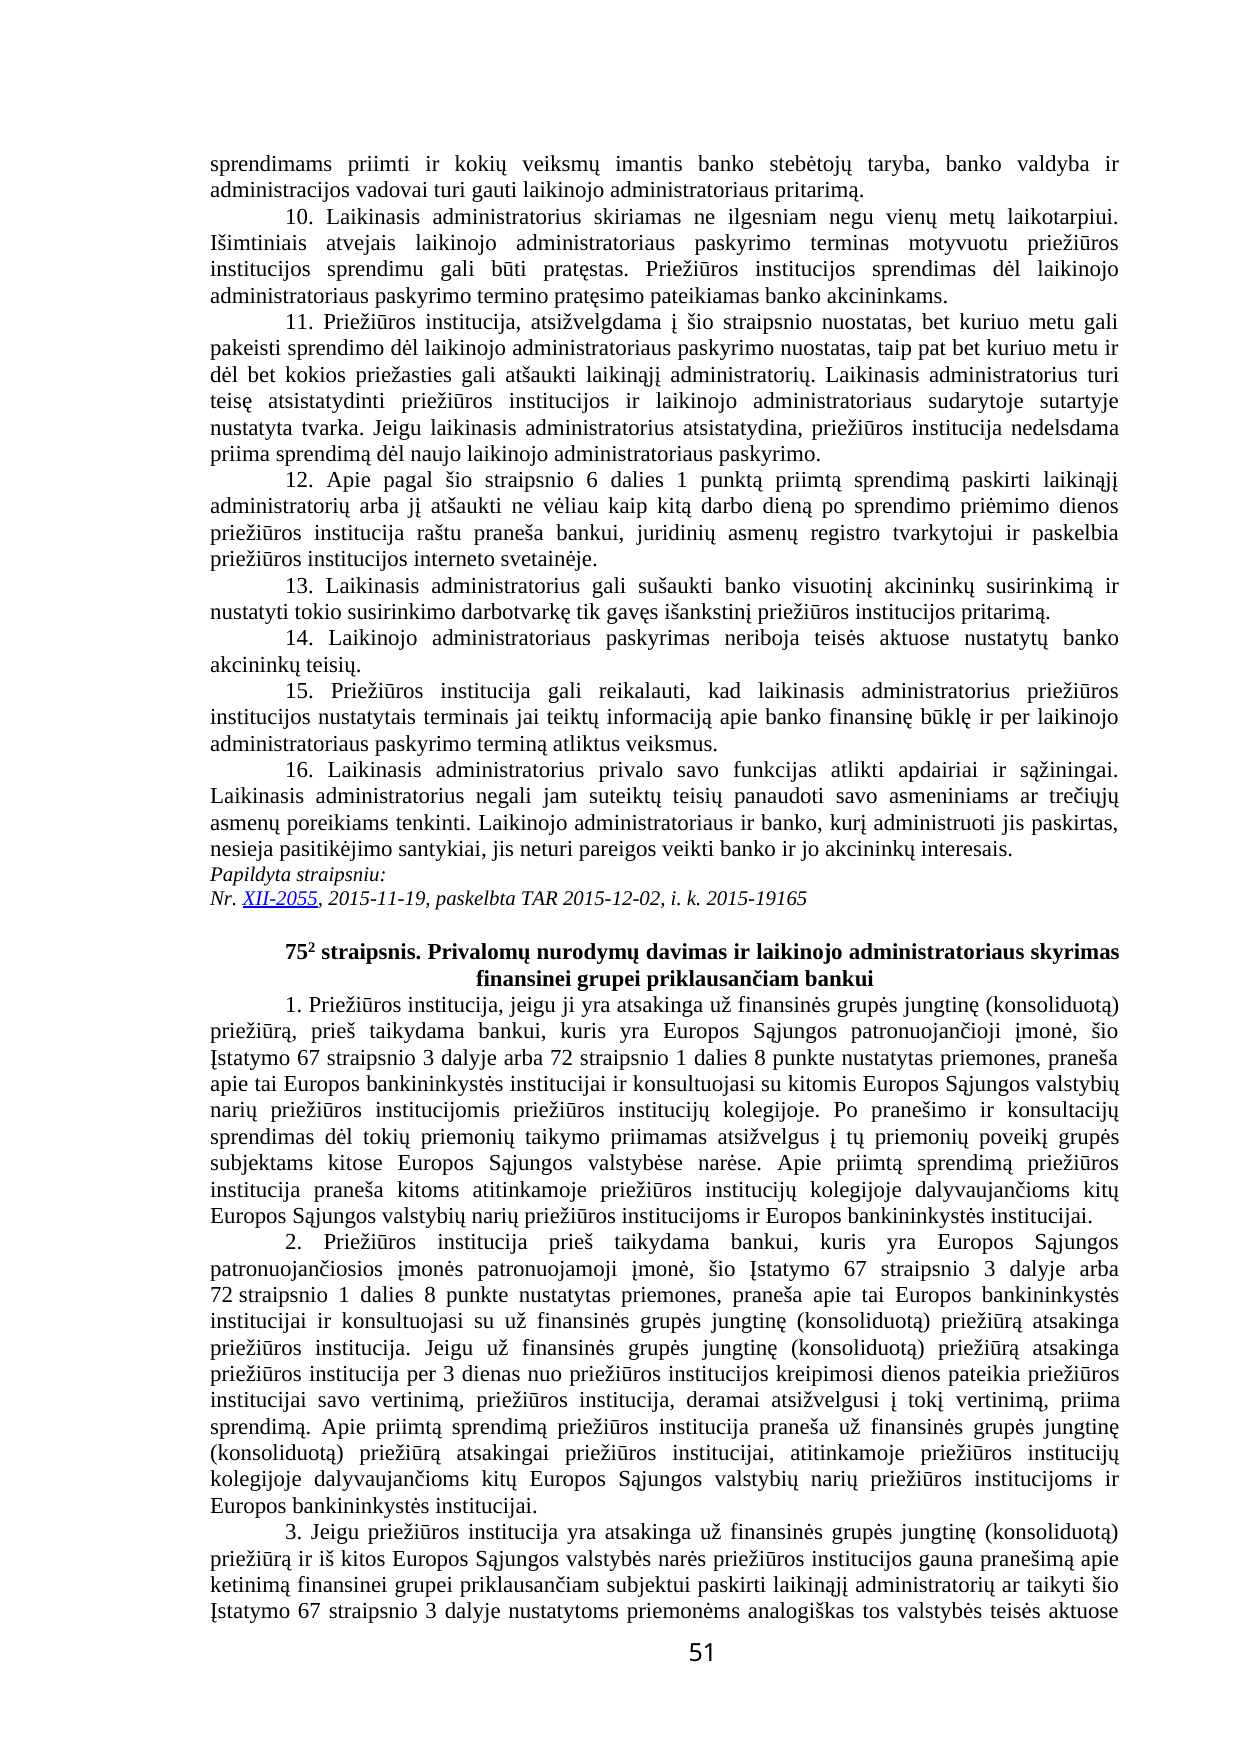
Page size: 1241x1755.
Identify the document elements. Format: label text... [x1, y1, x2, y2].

text 12. Apie pagal šio straipsnio 6 dalies 1 punktą priimtą sprendimą paskirti laikinąjį administratorių arba jį atšaukti ne vėliau kaip kitą darbo dieną po sprendimo priėmimo dienos priežiūros institucija raštu praneša bankui, juridinių asmenų registro tvarkytojui ir paskelbia priežiūros institucijos interneto svetainėje. [210, 466, 1120, 572]
text 2. Priežiūros institucija prieš taikydama bankui, kuris yra Europos Sąjungos patronuojančiosios įmonės patronuojamoji įmonė, šio Įstatymo 67 straipsnio 3 dalyje arba 72 straipsnio 1 dalies 8 punkte nustatytas priemones, praneša apie tai Europos bankininkystės institucijai ir konsultuojasi su už finansinės grupės jungtinę (konsoliduotą) priežiūrą atsakinga priežiūros institucija. Jeigu už finansinės grupės jungtinę (konsoliduotą) priežiūrą atsakinga priežiūros institucija per 3 dienas nuo priežiūros institucijos kreipimosi dienos pateikia priežiūros institucijai savo vertinimą, priežiūros institucija, deramai atsižvelgusi į tokį vertinimą, priima sprendimą. Apie priimtą sprendimą priežiūros institucija praneša už finansinės grupės jungtinę (konsoliduotą) priežiūrą atsakingai priežiūros institucijai, atitinkamoje priežiūros institucijų kolegijoje dalyvaujančioms kitų Europos Sąjungos valstybių narių priežiūros institucijoms ir Europos bankininkystės institucijai. [210, 1228, 1120, 1518]
text 15. Priežiūros institucija gali reikalauti, kad laikinasis administratorius priežiūros institucijos nustatytais terminais jai teiktų informaciją apie banko finansinę būklę ir per laikinojo administratoriaus paskyrimo terminą atliktus veiksmus. [210, 677, 1120, 756]
text 10. Laikinasis administratorius skiriamas ne ilgesniam negu vienų metų laikotarpiui. Išimtiniais atvejais laikinojo administratoriaus paskyrimo terminas motyvuotu priežiūros institucijos sprendimu gali būti pratęstas. Priežiūros institucijos sprendimas dėl laikinojo administratoriaus paskyrimo termino pratęsimo pateikiamas banko akcininkams. [210, 203, 1120, 308]
text 14. Laikinojo administratoriaus paskyrimas neriboja teisės aktuose nustatytų banko akcininkų teisių. [210, 624, 1120, 677]
text 3. Jeigu priežiūros institucija yra atsakinga už finansinės grupės jungtinę (konsoliduotą) priežiūrą ir iš kitos Europos Sąjungos valstybės narės priežiūros institucijos gauna pranešimą apie ketinimą finansinei grupei priklausančiam subjektui paskirti laikinąjį administratorių ar taikyti šio Įstatymo 67 straipsnio 3 dalyje nustatytoms priemonėms analogiškas tos valstybės teisės aktuose [210, 1518, 1120, 1624]
text 16. Laikinasis administratorius privalo savo funkcijas atlikti apdairiai ir sąžiningai. Laikinasis administratorius negali jam suteiktų teisių panaudoti savo asmeniniams ar trečiųjų asmenų poreikiams tenkinti. Laikinojo administratoriaus ir banko, kurį administruoti jis paskirtas, nesieja pasitikėjimo santykiai, jis neturi pareigos veikti banko ir jo akcininkų interesais. [210, 756, 1120, 862]
text 13. Laikinasis administratorius gali sušaukti banko visuotinį akcininkų susirinkimą ir nustatyti tokio susirinkimo darbotvarkę tik gavęs išankstinį priežiūros institucijos pritarimą. [210, 572, 1120, 624]
text Papildyta straipsniu: [210, 862, 1120, 886]
text 752 straipsnis. Privalomų nurodymų davimas ir laikinojo administratoriaus skyrimas finansinei grupei priklausančiam bankui [285, 938, 1120, 991]
text 11. Priežiūros institucija, atsižvelgdama į šio straipsnio nuostatas, bet kuriuo metu gali pakeisti sprendimo dėl laikinojo administratoriaus paskyrimo nuostatas, taip pat bet kuriuo metu ir dėl bet kokios priežasties gali atšaukti laikinąjį administratorių. Laikinasis administratorius turi teisę atsistatydinti priežiūros institucijos ir laikinojo administratoriaus sudarytoje sutartyje nustatyta tvarka. Jeigu laikinasis administratorius atsistatydina, priežiūros institucija nedelsdama priima sprendimą dėl naujo laikinojo administratoriaus paskyrimo. [210, 308, 1120, 466]
text sprendimams priimti ir kokių veiksmų imantis banko stebėtojų taryba, banko valdyba ir administracijos vadovai turi gauti laikinojo administratoriaus pritarimą. [210, 150, 1120, 203]
text Nr. XII-2055, 2015-11-19, paskelbta TAR 2015-12-02, i. k. 2015-19165 [210, 886, 1120, 910]
text 1. Priežiūros institucija, jeigu ji yra atsakinga už finansinės grupės jungtinę (konsoliduotą) priežiūrą, prieš taikydama bankui, kuris yra Europos Sąjungos patronuojančioji įmonė, šio Įstatymo 67 straipsnio 3 dalyje arba 72 straipsnio 1 dalies 8 punkte nustatytas priemones, praneša apie tai Europos bankininkystės institucijai ir konsultuojasi su kitomis Europos Sąjungos valstybių narių priežiūros institucijomis priežiūros institucijų kolegijoje. Po pranešimo ir konsultacijų sprendimas dėl tokių priemonių taikymo priimamas atsižvelgus į tų priemonių poveikį grupės subjektams kitose Europos Sąjungos valstybėse narėse. Apie priimtą sprendimą priežiūros institucija praneša kitoms atitinkamoje priežiūros institucijų kolegijoje dalyvaujančioms kitų Europos Sąjungos valstybių narių priežiūros institucijoms ir Europos bankininkystės institucijai. [210, 991, 1120, 1228]
